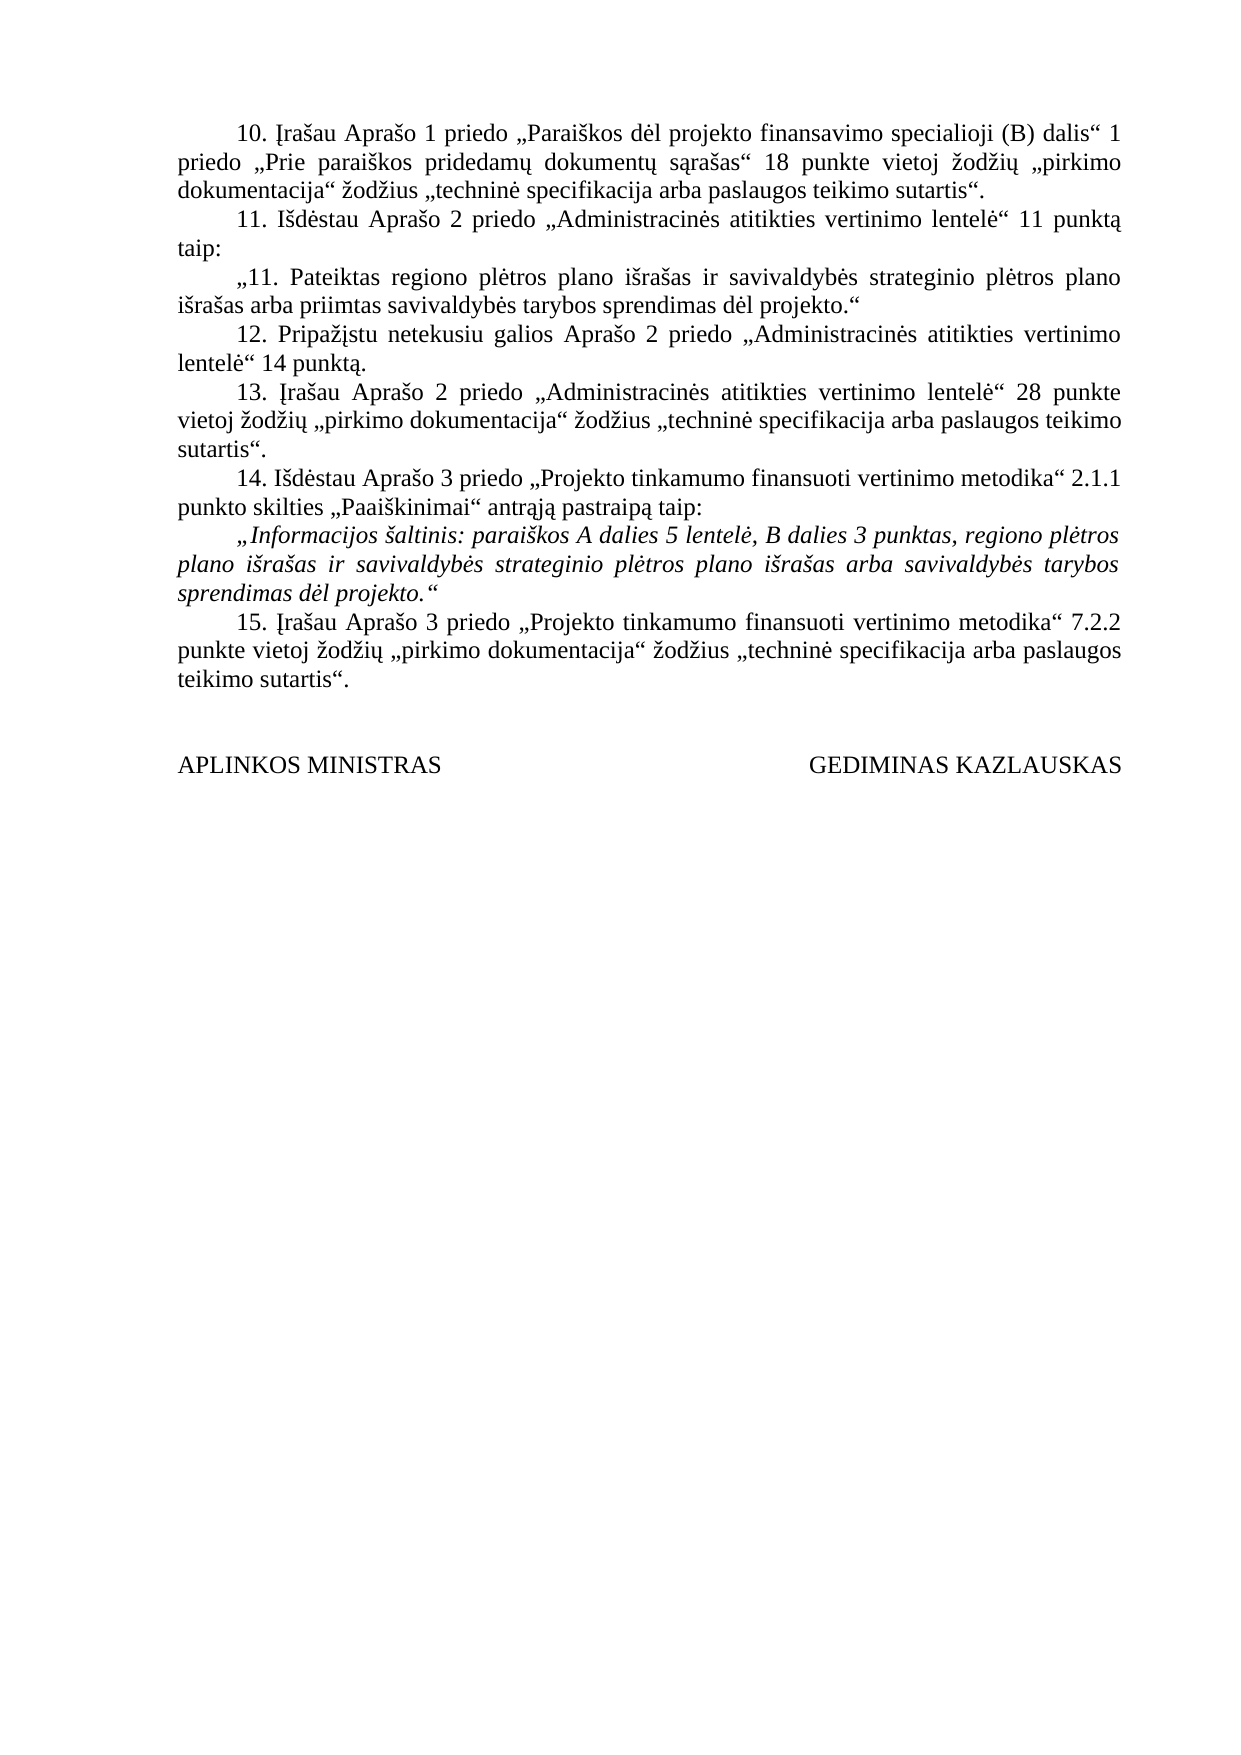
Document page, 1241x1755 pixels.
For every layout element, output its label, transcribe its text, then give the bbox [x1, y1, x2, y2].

text 13. Įrašau Aprašo 2 priedo „Administracinės atitikties vertinimo lentelė“ 28 punkte vietoj žodžių „pirkimo dokumentacija“ žodžius „techninė specifikacija arba paslaugos teikimo sutartis“. [177, 377, 1122, 463]
text APLINKOS MINISTRAS GEDIMINAS KAZLAUSKAS [177, 751, 1122, 779]
text 14. Išdėstau Aprašo 3 priedo „Projekto tinkamumo finansuoti vertinimo metodika“ 2.1.1 punkto skilties „Paaiškinimai“ antrąją pastraipą taip: [177, 463, 1122, 521]
text 11. Išdėstau Aprašo 2 priedo „Administracinės atitikties vertinimo lentelė“ 11 punktą taip: [177, 204, 1122, 262]
text „11. Pateiktas regiono plėtros plano išrašas ir savivaldybės strateginio plėtros plano išrašas arba priimtas savivaldybės tarybos sprendimas dėl projekto.“ [177, 262, 1122, 319]
text 15. Įrašau Aprašo 3 priedo „Projekto tinkamumo finansuoti vertinimo metodika“ 7.2.2 punkte vietoj žodžių „pirkimo dokumentacija“ žodžius „techninė specifikacija arba paslaugos teikimo sutartis“. [177, 607, 1122, 693]
text „Informacijos šaltinis: paraiškos A dalies 5 lentelė, B dalies 3 punktas, regiono plėtros plano išrašas ir savivaldybės strateginio plėtros plano išrašas arba savivaldybės tarybos sprendimas dėl projekto.“ [177, 521, 1122, 607]
text 12. Pripažįstu netekusiu galios Aprašo 2 priedo „Administracinės atitikties vertinimo lentelė“ 14 punktą. [177, 319, 1122, 377]
text 10. Įrašau Aprašo 1 priedo „Paraiškos dėl projekto finansavimo specialioji (B) dalis“ 1 priedo „Prie paraiškos pridedamų dokumentų sąrašas“ 18 punkte vietoj žodžių „pirkimo dokumentacija“ žodžius „techninė specifikacija arba paslaugos teikimo sutartis“. [177, 118, 1122, 204]
